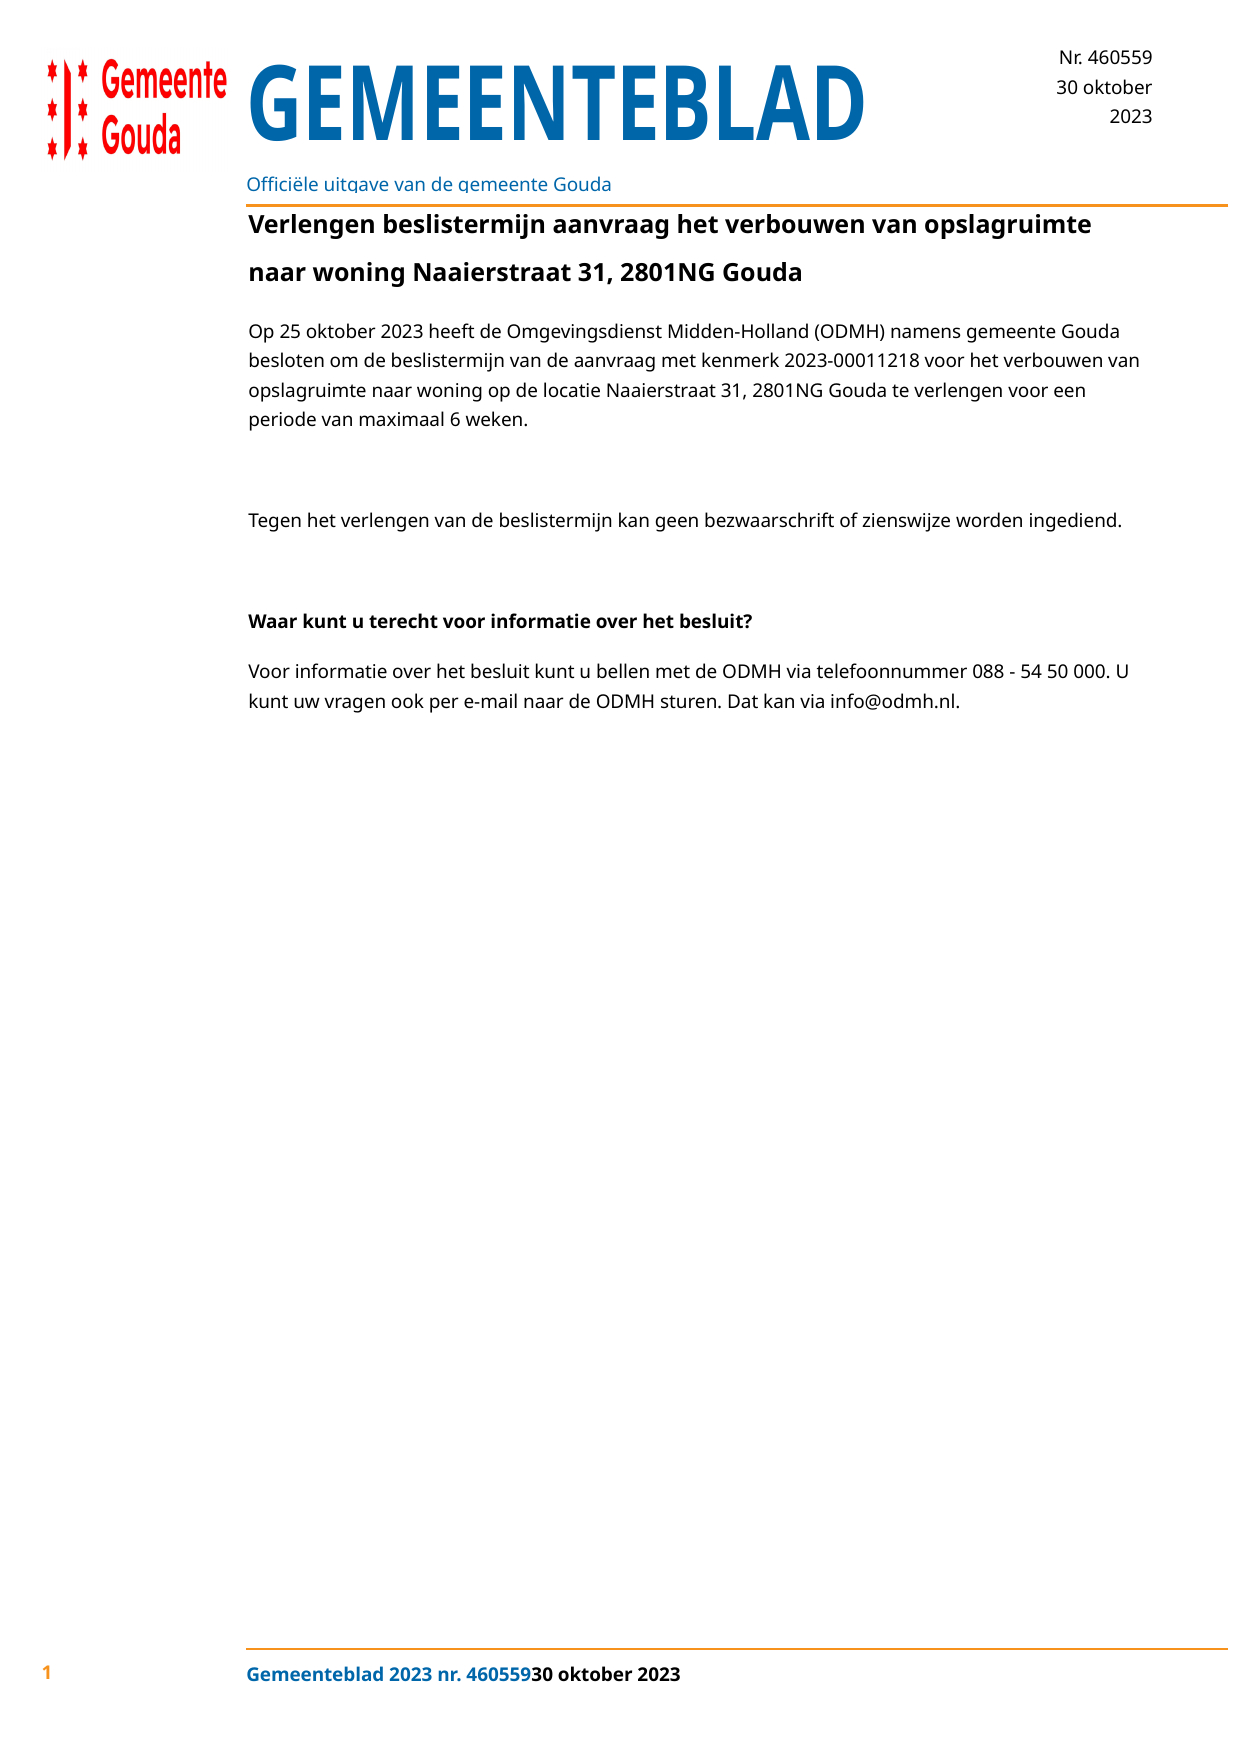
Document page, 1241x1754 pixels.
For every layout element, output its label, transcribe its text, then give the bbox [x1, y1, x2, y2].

text Voor informatie over het besluit kunt u bellen met de ODMH via telefoonnummer 088 - 54 50 000. U kunt uw vragen ook per e-mail naar de ODMH sturen. Dat kan via info@odmh.nl. [248, 659, 1152, 714]
text Verlengen beslistermijn aanvraag het verbouwen van opslagruimte naar woning Naaierstraat 31, 2801NG Gouda [248, 207, 1152, 288]
text Waar kunt u terecht voor informatie over het besluit? [248, 608, 1152, 634]
text Tegen het verlengen van de beslistermijn kan geen bezwaarschrift of zienswijze worden ingediend. [248, 507, 1152, 533]
picture [41, 47, 231, 172]
text Op 25 oktober 2023 heeft de Omgevingsdienst Midden-Holland (ODMH) namens gemeente Gouda besloten om de beslistermijn van de aanvraag met kenmerk 2023-00011218 voor het verbouwen van opslagruimte naar woning op de locatie Naaierstraat 31, 2801NG Gouda te verlengen voor een periode van maximaal 6 weken. [248, 318, 1152, 432]
